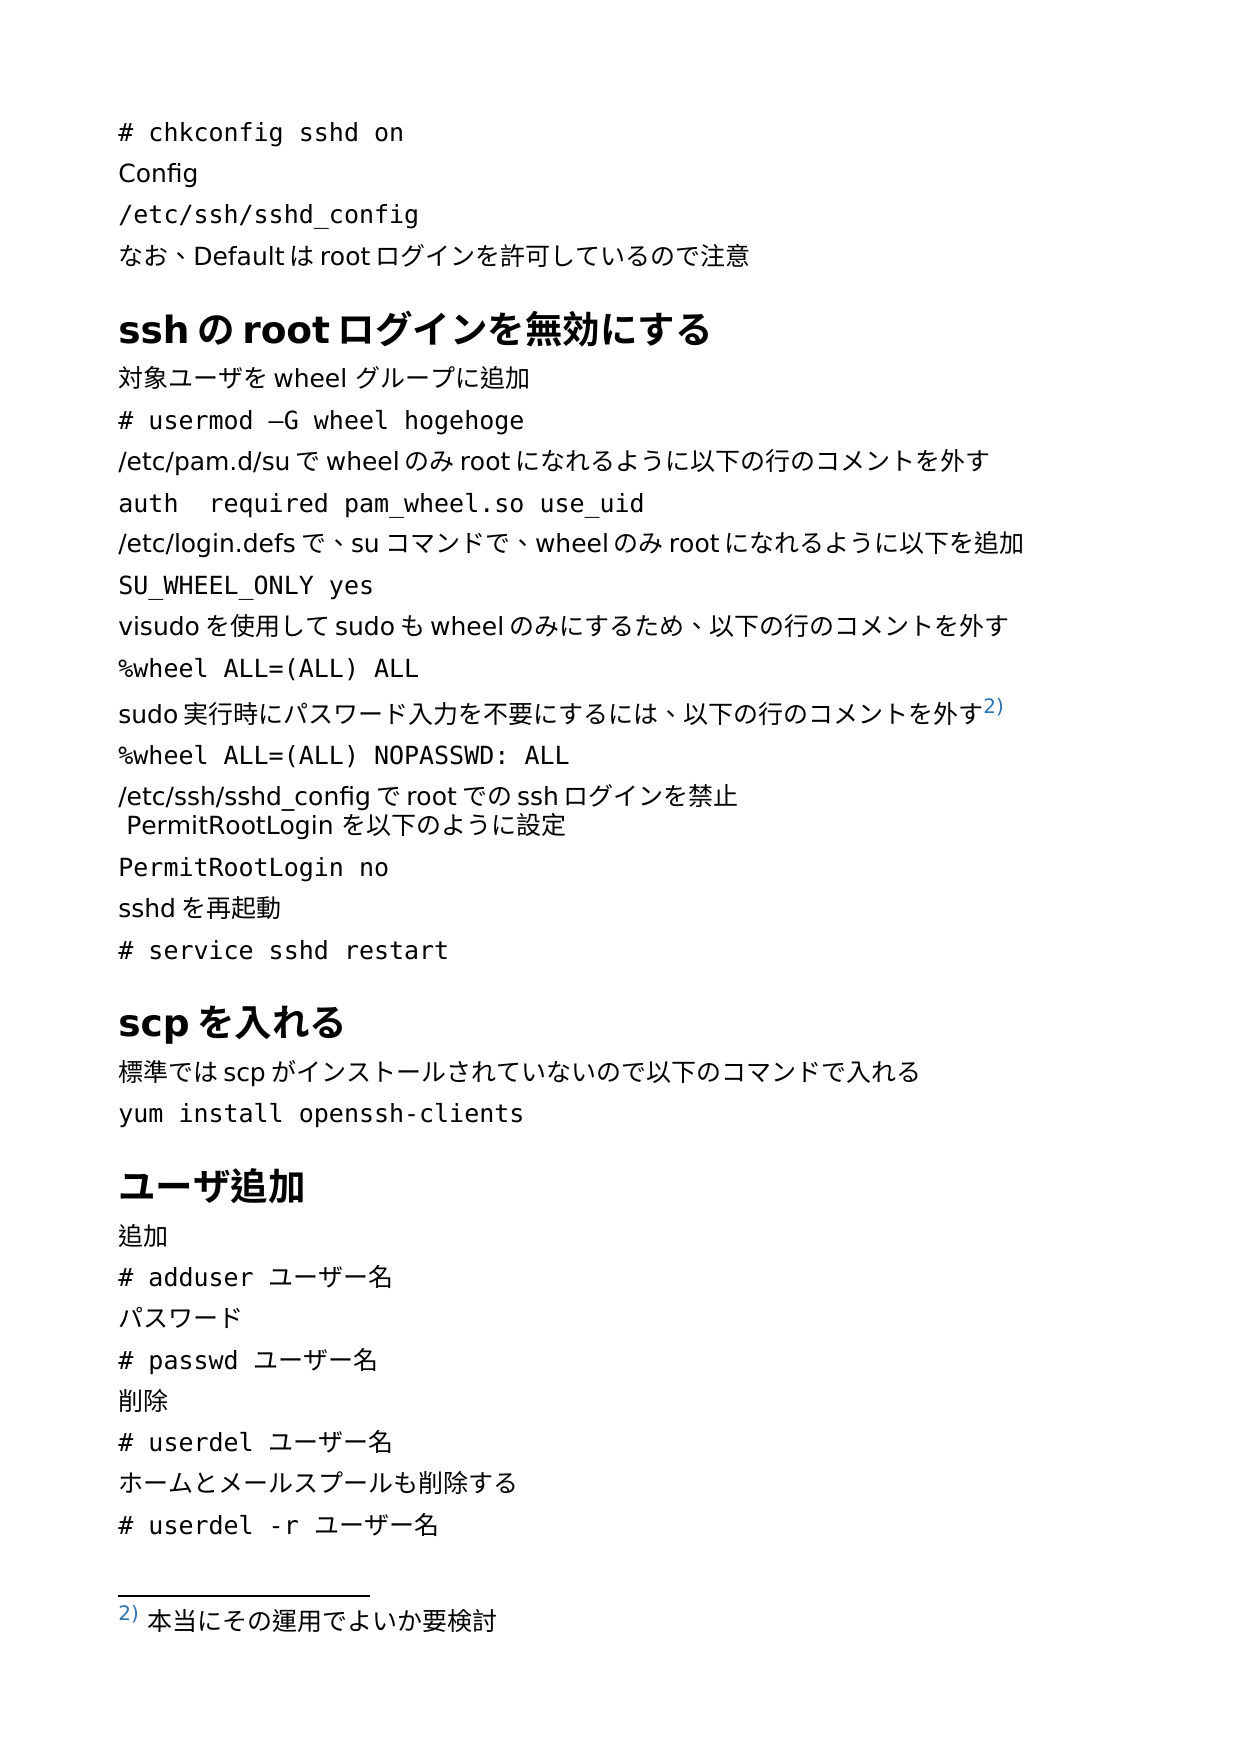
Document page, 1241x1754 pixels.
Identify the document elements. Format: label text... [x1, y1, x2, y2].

text sshdを再起動 [118, 894, 1122, 923]
text sudo実行時にパスワード入力を不要にするには、以下の行のコメントを外す [118, 695, 1122, 729]
text %wheel ALL=(ALL) NOPASSWD: ALL [118, 741, 1122, 771]
text # userdel -r ユーザー名 [118, 1511, 1122, 1540]
text # usermod –G wheel hogehoge [118, 406, 1122, 435]
text %wheel ALL=(ALL) ALL [118, 654, 1122, 683]
text 追加 [118, 1222, 1122, 1251]
text # userdel ユーザー名 [118, 1428, 1122, 1458]
text Config [118, 159, 1122, 188]
text # chkconfig sshd on [118, 118, 1122, 147]
text # service sshd restart [118, 936, 1122, 965]
text PermitRootLogin no [118, 853, 1122, 882]
text SU_WHEEL_ONLY yes [118, 571, 1122, 601]
text /etc/ssh/sshd_configでrootでのsshログインを禁止 PermitRootLogin を以下のように設定 [118, 782, 1122, 841]
text 対象ユーザをwheel グループに追加 [118, 364, 1122, 394]
text /etc/ssh/sshd_config [118, 201, 1122, 230]
text visudoを使用してsudoもwheelのみにするため、以下の行のコメントを外す [118, 612, 1122, 641]
subtitle ユーザ追加 [118, 1166, 1122, 1209]
text # passwd ユーザー名 [118, 1346, 1122, 1375]
text auth required pam_wheel.so use_uid [118, 489, 1122, 518]
subtitle scpを入れる [118, 1002, 1122, 1045]
subtitle sshのrootログインを無効にする [118, 308, 1122, 352]
text ホームとメールスプールも削除する [118, 1469, 1122, 1499]
text 標準ではscpがインストールされていないので以下のコマンドで入れる [118, 1058, 1122, 1087]
text なお、Defaultはrootログインを許可しているので注意 [118, 242, 1122, 271]
text yum install openssh-clients [118, 1099, 1122, 1129]
text 削除 [118, 1387, 1122, 1416]
text /etc/login.defsで、suコマンドで、wheelのみrootになれるように以下を追加 [118, 530, 1122, 559]
text /etc/pam.d/suでwheelのみrootになれるように以下の行のコメントを外す [118, 447, 1122, 476]
text # adduser ユーザー名 [118, 1263, 1122, 1292]
text パスワード [118, 1304, 1122, 1333]
text 本当にその運用でよいか要検討 [118, 1602, 1122, 1636]
